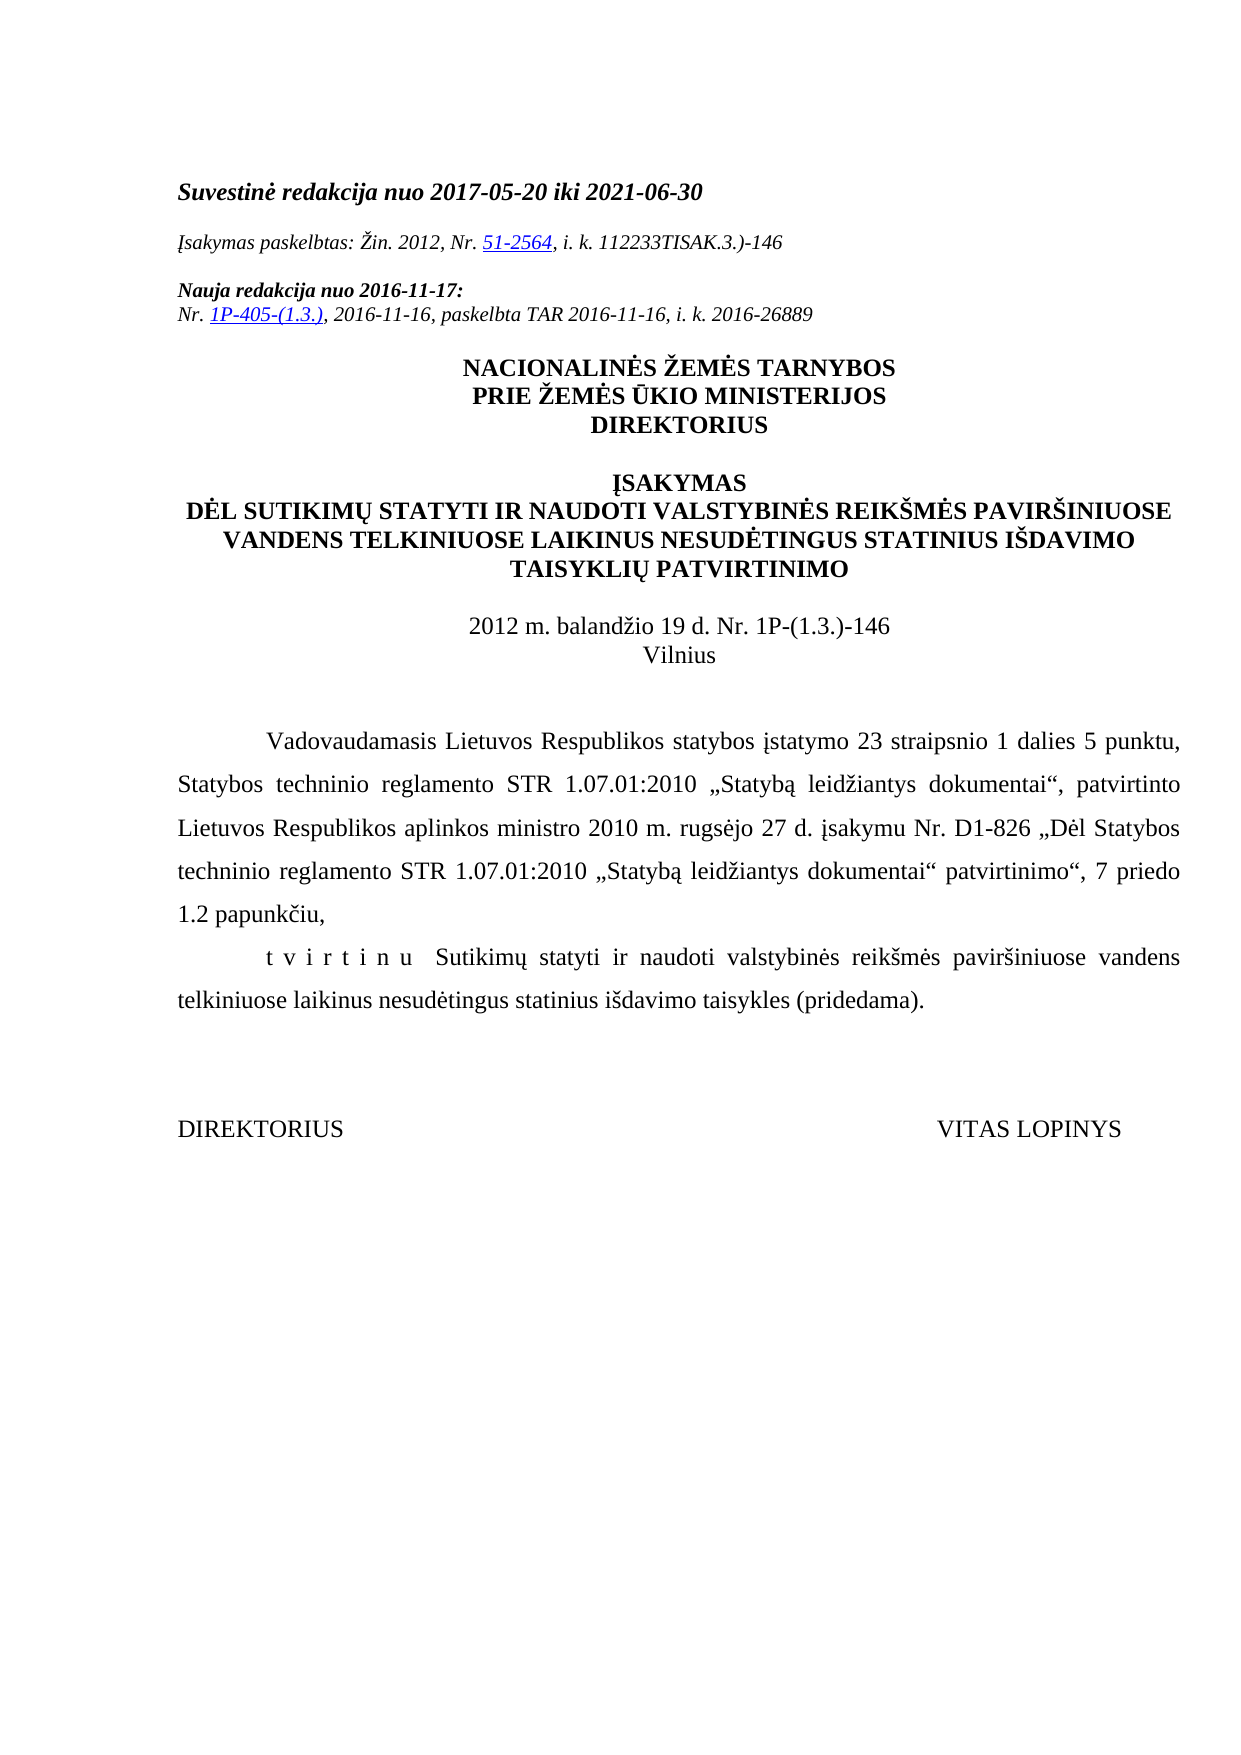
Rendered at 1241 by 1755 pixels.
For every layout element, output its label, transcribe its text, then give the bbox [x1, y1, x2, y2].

text Nr. 1P-405-(1.3.), 2016-11-16, paskelbta TAR 2016-11-16, i. k. 2016-26889 [177, 302, 1181, 326]
text Suvestinė redakcija nuo 2017-05-20 iki 2021-06-30 [177, 177, 1181, 206]
text Vilnius [177, 640, 1181, 669]
text 2012 m. balandžio 19 d. Nr. 1P-(1.3.)-146 [177, 611, 1181, 640]
text ĮSAKYMAS [177, 468, 1181, 496]
text Įsakymas paskelbtas: Žin. 2012, Nr. 51-2564, i. k. 112233TISAK.3.)-146 [177, 230, 1181, 254]
text DĖL SUTIKIMŲ STATYTI IR NAUDOTI VALSTYBINĖS REIKŠMĖS PAVIRŠINIUOSE VANDENS TELKINIUOSE LAIKINUS NESUDĖTINGUS STATINIUS IŠDAVIMO TAISYKLIŲ PATVIRTINIMO [177, 496, 1181, 583]
text NACIONALINĖS ŽEMĖS TARNYBOS [177, 353, 1181, 381]
text PRIE ŽEMĖS ŪKIO MINISTERIJOS [177, 381, 1181, 410]
text Vadovaudamasis Lietuvos Respublikos statybos įstatymo 23 straipsnio 1 dalies 5 punktu, Statybos techninio reglamento STR 1.07.01:2010 „Statybą leidžiantys dokumentai“, patvirtinto Lietuvos Respublikos aplinkos ministro 2010 m. rugsėjo 27 d. įsakymu Nr. D1-826 „Dėl Statybos techninio reglamento STR 1.07.01:2010 „Statybą leidžiantys dokumentai“ patvirtinimo“, 7 priedo 1.2 papunkčiu, [177, 726, 1181, 928]
text tvirtinu Sutikimų statyti ir naudoti valstybinės reikšmės paviršiniuose vandens telkiniuose laikinus nesudėtingus statinius išdavimo taisykles (pridedama). [177, 942, 1181, 1014]
text DIREKTORIUS [177, 410, 1181, 439]
text Direktorius Vitas Lopinys [177, 1114, 1181, 1143]
text Nauja redakcija nuo 2016-11-17: [177, 278, 1181, 302]
